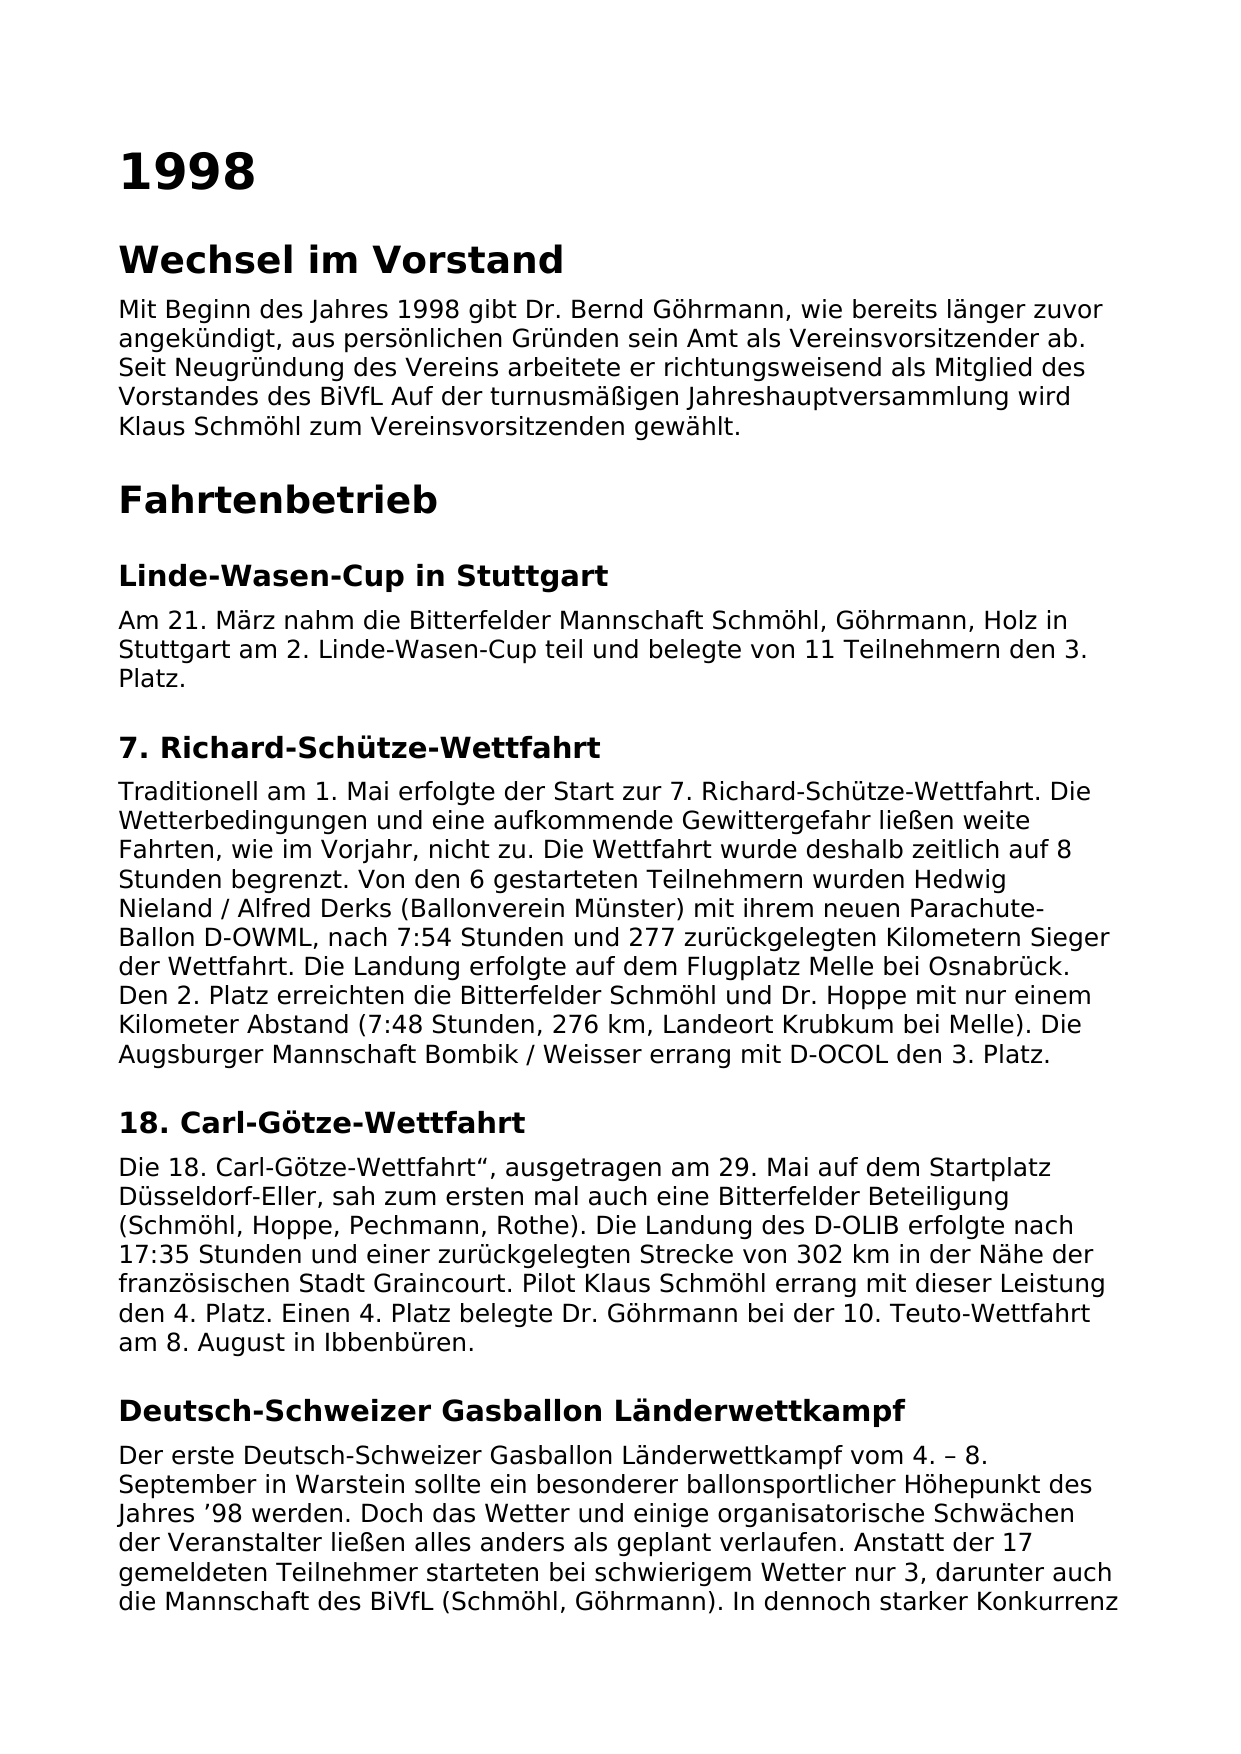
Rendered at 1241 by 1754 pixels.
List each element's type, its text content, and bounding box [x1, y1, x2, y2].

subtitle Fahrtenbetrieb [118, 478, 1122, 522]
subtitle 1998 [118, 143, 1122, 201]
text Traditionell am 1. Mai erfolgte der Start zur 7. Richard-Schütze-Wettfahrt. Die Wetterbedingungen und eine aufkommende Gewittergefahr ließen weite Fahrten, wie im Vorjahr, nicht zu. Die Wettfahrt wurde deshalb zeitlich auf 8 Stunden begrenzt. Von den 6 gestarteten Teilnehmern wurden Hedwig Nieland / Alfred Derks (Ballonverein Münster) mit ihrem neuen Parachute-Ballon D-OWML, nach 7:54 Stunden und 277 zurückgelegten Kilometern Sieger der Wettfahrt. Die Landung erfolgte auf dem Flugplatz Melle bei Osnabrück. Den 2. Platz erreichten die Bitterfelder Schmöhl und Dr. Hoppe mit nur einem Kilometer Abstand (7:48 Stunden, 276 km, Landeort Krubkum bei Melle). Die Augsburger Mannschaft Bombik / Weisser errang mit D-OCOL den 3. Platz. [118, 777, 1122, 1069]
text Am 21. März nahm die Bitterfelder Mannschaft Schmöhl, Göhrmann, Holz in Stuttgart am 2. Linde-Wasen-Cup teil und belegte von 11 Teilnehmern den 3. Platz. [118, 606, 1122, 693]
subtitle 18. Carl-Götze-Wettfahrt [118, 1107, 1122, 1141]
subtitle 7. Richard-Schütze-Wettfahrt [118, 731, 1122, 765]
subtitle Wechsel im Vorstand [118, 239, 1122, 282]
subtitle Linde-Wasen-Cup in Stuttgart [118, 559, 1122, 593]
subtitle Deutsch-Schweizer Gasballon Länderwettkampf [118, 1395, 1122, 1429]
text Der erste Deutsch-Schweizer Gasballon Länderwettkampf vom 4. – 8. September in Warstein sollte ein besonderer ballonsportlicher Höhepunkt des Jahres ’98 werden. Doch das Wetter und einige organisatorische Schwächen der Veranstalter ließen alles anders als geplant verlaufen. Anstatt der 17 gemeldeten Teilnehmer starteten bei schwierigem Wetter nur 3, darunter auch die Mannschaft des BiVfL (Schmöhl, Göhrmann). In dennoch starker Konkurrenz [118, 1441, 1122, 1616]
text Die 18. Carl-Götze-Wettfahrt“, ausgetragen am 29. Mai auf dem Startplatz Düsseldorf-Eller, sah zum ersten mal auch eine Bitterfelder Beteiligung (Schmöhl, Hoppe, Pechmann, Rothe). Die Landung des D-OLIB erfolgte nach 17:35 Stunden und einer zurückgelegten Strecke von 302 km in der Nähe der französischen Stadt Graincourt. Pilot Klaus Schmöhl errang mit dieser Leistung den 4. Platz. Einen 4. Platz belegte Dr. Göhrmann bei der 10. Teuto-Wettfahrt am 8. August in Ibbenbüren. [118, 1153, 1122, 1357]
text Mit Beginn des Jahres 1998 gibt Dr. Bernd Göhrmann, wie bereits länger zuvor angekündigt, aus persönlichen Gründen sein Amt als Vereinsvorsitzender ab. Seit Neugründung des Vereins arbeitete er richtungsweisend als Mitglied des Vorstandes des BiVfL Auf der turnusmäßigen Jahreshauptversammlung wird Klaus Schmöhl zum Vereinsvorsitzenden gewählt. [118, 295, 1122, 441]
